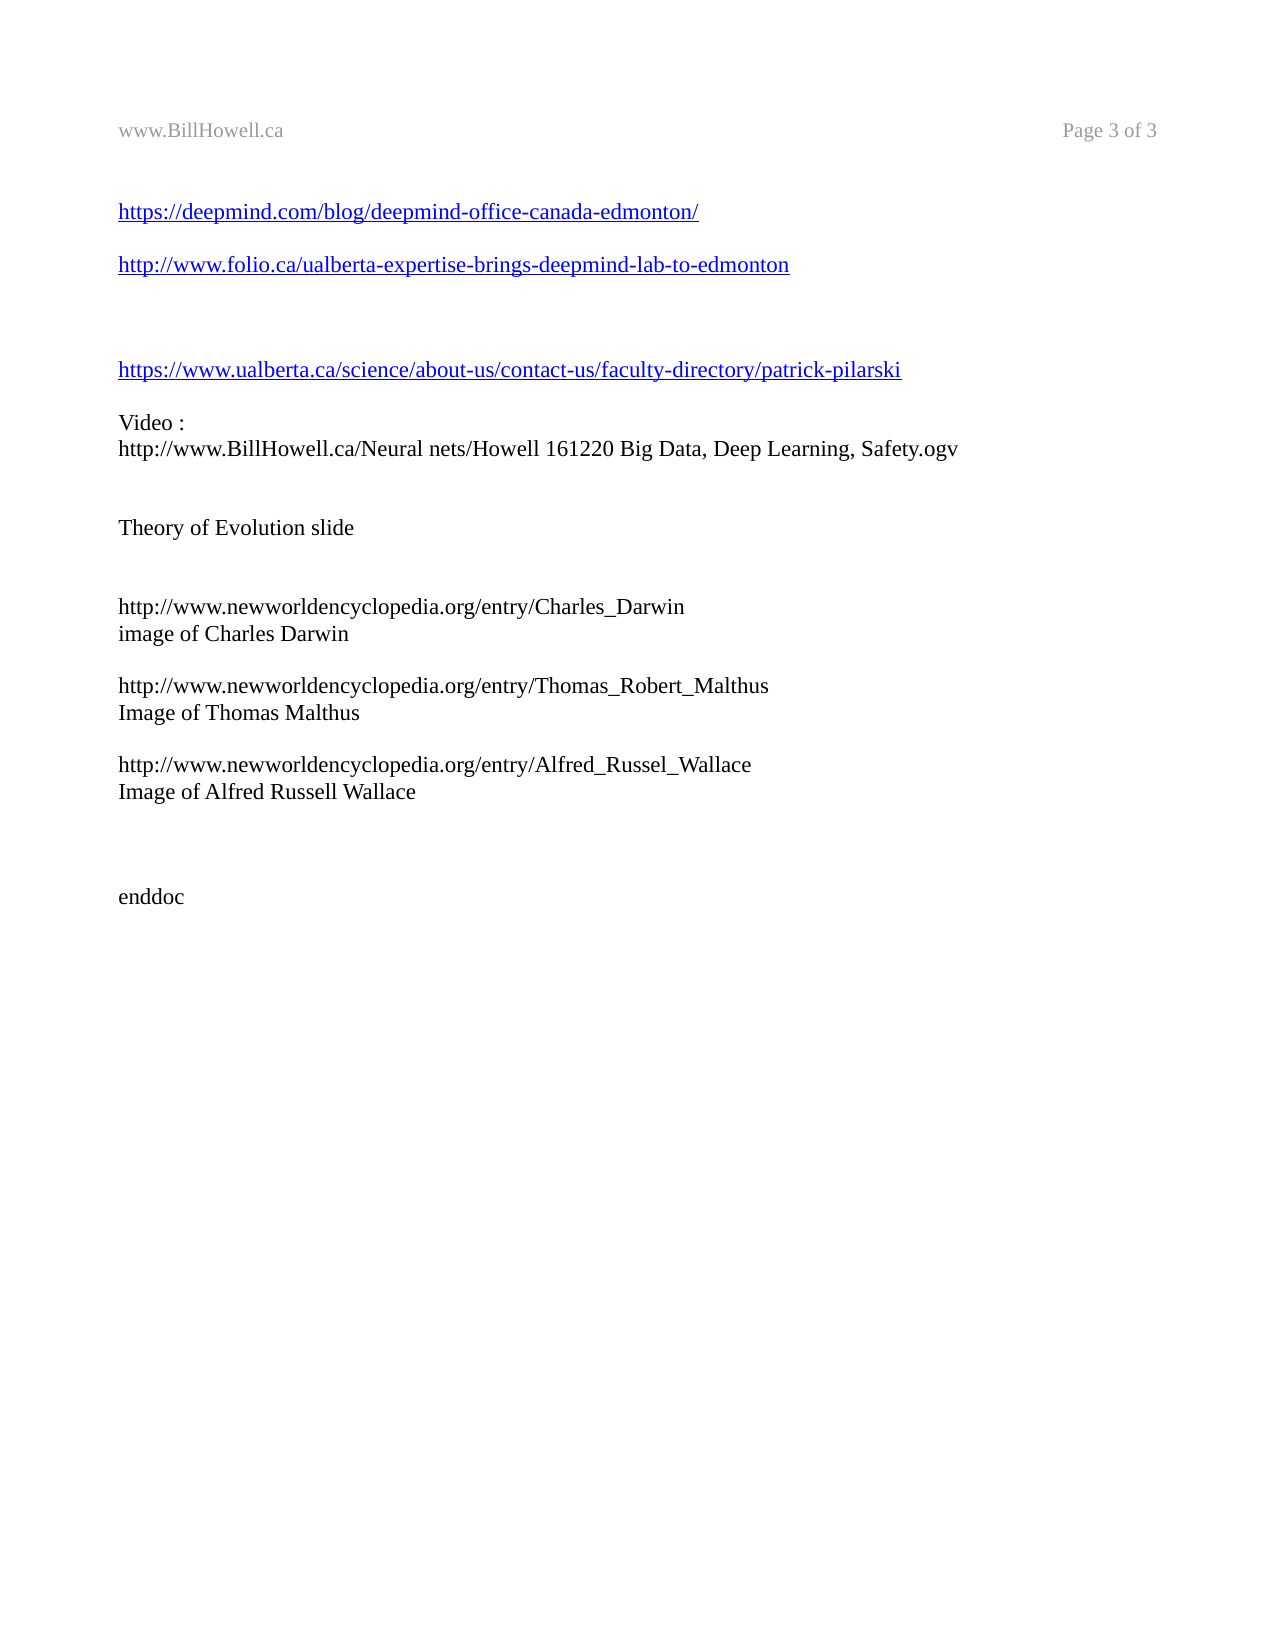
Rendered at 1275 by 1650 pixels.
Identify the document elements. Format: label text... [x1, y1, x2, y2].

text Theory of Evolution slide [118, 514, 1157, 541]
text http://www.newworldencyclopedia.org/entry/Thomas_Robert_Malthus [118, 672, 1157, 699]
text image of Charles Darwin [118, 620, 1157, 646]
text Image of Alfred Russell Wallace [118, 778, 1157, 804]
text Image of Thomas Malthus [118, 699, 1157, 725]
text enddoc [118, 883, 1157, 909]
text http://www.newworldencyclopedia.org/entry/Charles_Darwin [118, 593, 1157, 620]
text https://www.ualberta.ca/science/about-us/contact-us/faculty-directory/patrick-pilarski [118, 356, 1157, 382]
text http://www.folio.ca/ualberta-expertise-brings-deepmind-lab-to-edmonton [118, 251, 1157, 277]
text http://www.BillHowell.ca/Neural nets/Howell 161220 Big Data, Deep Learning, Safety.ogv [118, 435, 1157, 462]
text https://deepmind.com/blog/deepmind-office-canada-edmonton/ [118, 198, 1157, 224]
text Video : [118, 409, 1157, 435]
text http://www.newworldencyclopedia.org/entry/Alfred_Russel_Wallace [118, 751, 1157, 778]
